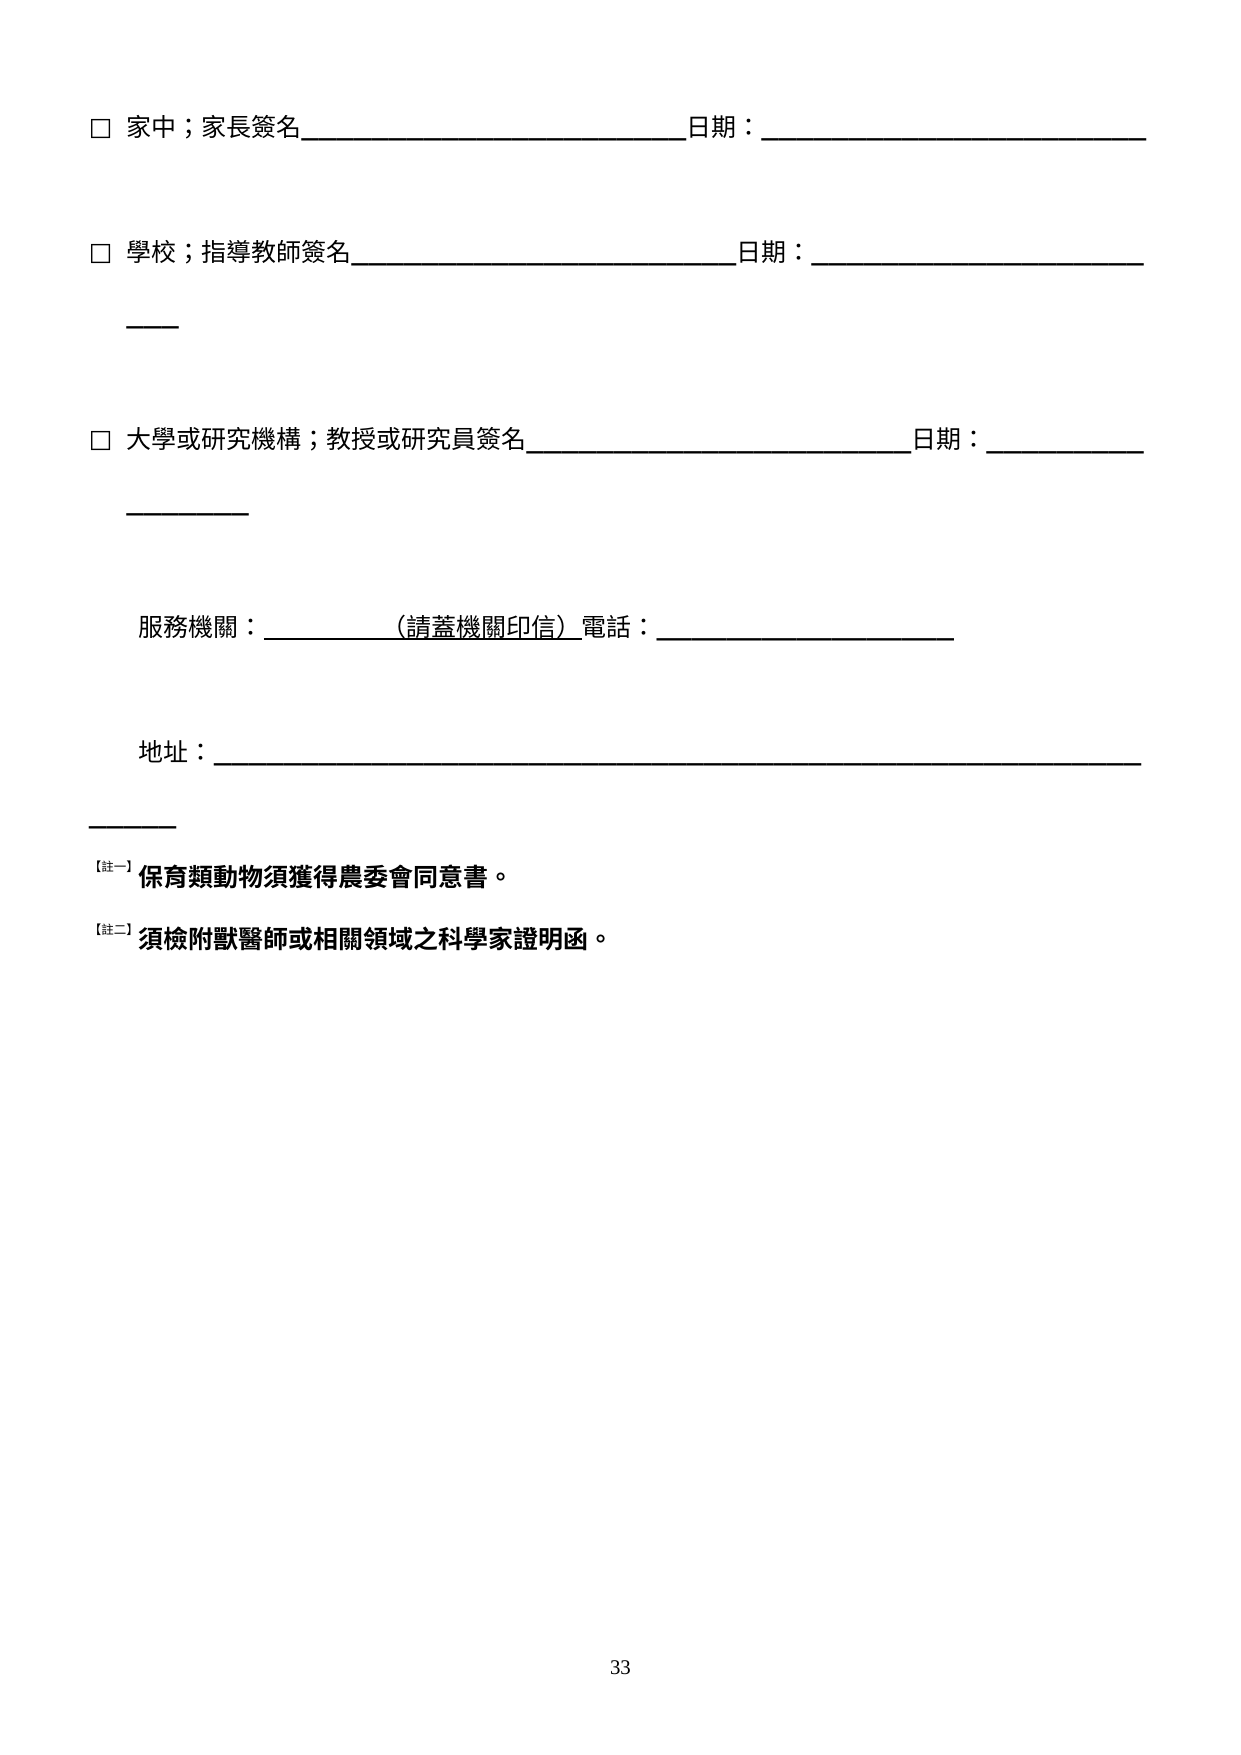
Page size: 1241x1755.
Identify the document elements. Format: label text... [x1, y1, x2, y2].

list 學校；指導教師簽名______________________日期：______________________ [89, 209, 1152, 334]
text 【註一】保育類動物須獲得農委會同意書。 [89, 834, 1152, 896]
list 大學或研究機構；教授或研究員簽名______________________日期：________________ [89, 396, 1152, 521]
list 家中；家長簽名______________________日期：______________________ [89, 84, 1152, 146]
text 地址：__________________________________________________________ [89, 709, 1152, 834]
text 【註二】須檢附獸醫師或相關領域之科學家證明函。 [89, 896, 1152, 959]
text 服務機關： （請蓋機關印信）電話：_________________ [89, 584, 1152, 646]
